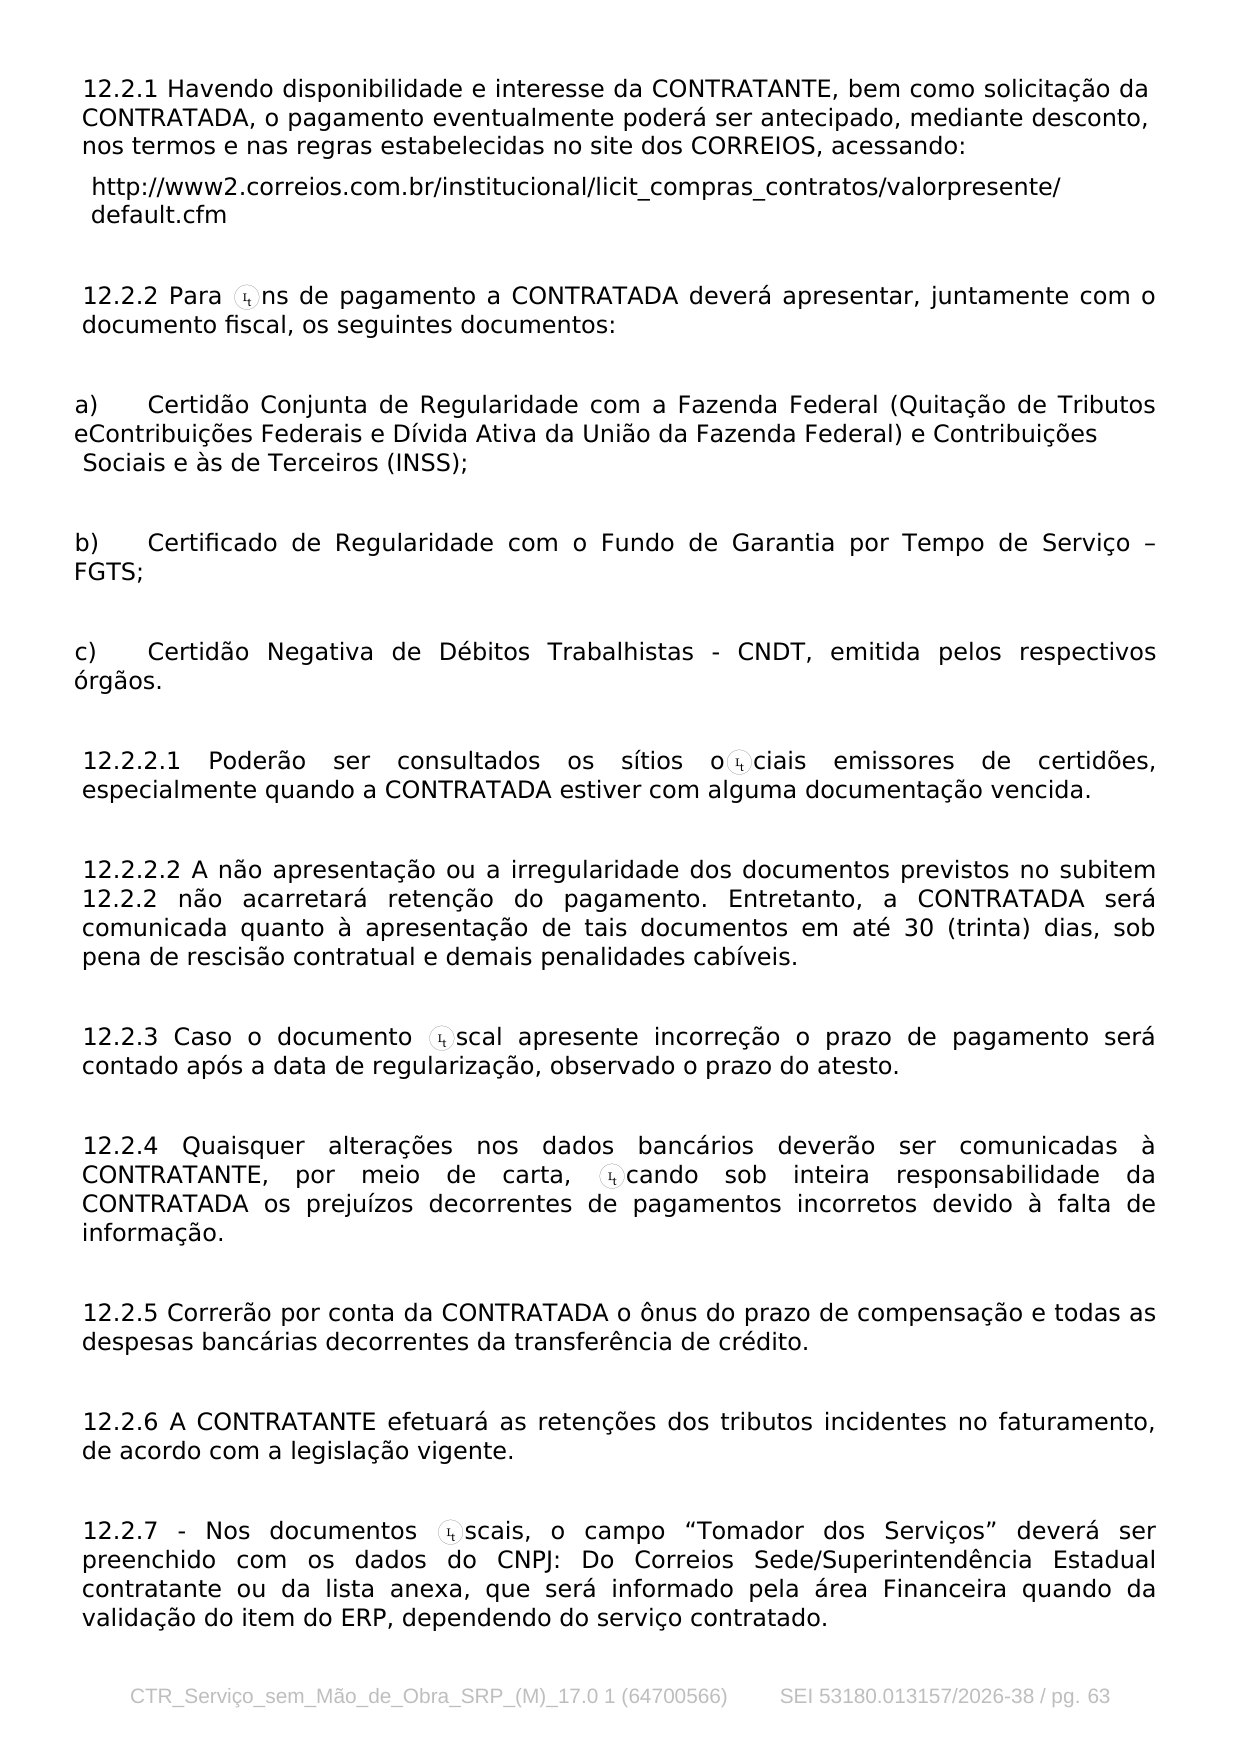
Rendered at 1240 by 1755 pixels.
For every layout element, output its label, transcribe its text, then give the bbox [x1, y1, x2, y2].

text 12.2.4 Quaisquer alterações nos dados bancários deverão ser comunicadas à CONTRATANTE, por meio de carta, cando sob inteira responsabilidade da CONTRATADA os prejuízos decorrentes de pagamentos incorretos devido à falta de informação. [82, 1132, 1158, 1247]
list Certificado de Regularidade com o Fundo de Garantia por Tempo de Serviço – FGTS; [74, 529, 1158, 586]
text 12.2.2 Para ns de pagamento a CONTRATADA deverá apresentar, juntamente com o documento fiscal, os seguintes documentos: [82, 282, 1158, 339]
text 12.2.1 Havendo disponibilidade e interesse da CONTRATANTE, bem como solicitação da CONTRATADA, o pagamento eventualmente poderá ser antecipado, mediante desconto, nos termos e nas regras estabelecidas no site dos CORREIOS, acessando: [82, 75, 1150, 160]
text 12.2.2.1 Poderão ser consultados os sítios ociais emissores de certidões, especialmente quando a CONTRATADA estiver com alguma documentação vencida. [82, 747, 1158, 804]
text 12.2.3 Caso o documento scal apresente incorreção o prazo de pagamento será contado após a data de regularização, observado o prazo do atesto. [82, 1023, 1158, 1080]
text 12.2.5 Correrão por conta da CONTRATADA o ônus do prazo de compensação e todas as despesas bancárias decorrentes da transferência de crédito. [82, 1299, 1158, 1356]
list Certidão Conjunta de Regularidade com a Fazenda Federal (Quitação de Tributos eContribuições Federais e Dívida Ativa da União da Fazenda Federal) e Contribuições [74, 391, 1158, 448]
text 12.2.7 - Nos documentos scais, o campo “Tomador dos Serviços” deverá ser preenchido com os dados do CNPJ: Do Correios Sede/Superintendência Estadual contratante ou da lista anexa, que será informado pela área Financeira quando da validação do item do ERP, dependendo do serviço contratado. [82, 1517, 1158, 1632]
list Certidão Negativa de Débitos Trabalhistas - CNDT, emitida pelos respectivos órgãos. [74, 638, 1158, 695]
text 12.2.2.2 A não apresentação ou a irregularidade dos documentos previstos no subitem 12.2.2 não acarretará retenção do pagamento. Entretanto, a CONTRATADA será comunicada quanto à apresentação de tais documentos em até 30 (trinta) dias, sob pena de rescisão contratual e demais penalidades cabíveis. [82, 857, 1158, 971]
text Sociais e às de Terceiros (INSS); [82, 449, 1158, 477]
text 12.2.6 A CONTRATANTE efetuará as retenções dos tributos incidentes no faturamento, de acordo com a legislação vigente. [82, 1408, 1158, 1465]
text http://www2.correios.com.br/institucional/licit_compras_contratos/valorpresente/default.cfm [91, 173, 1180, 229]
